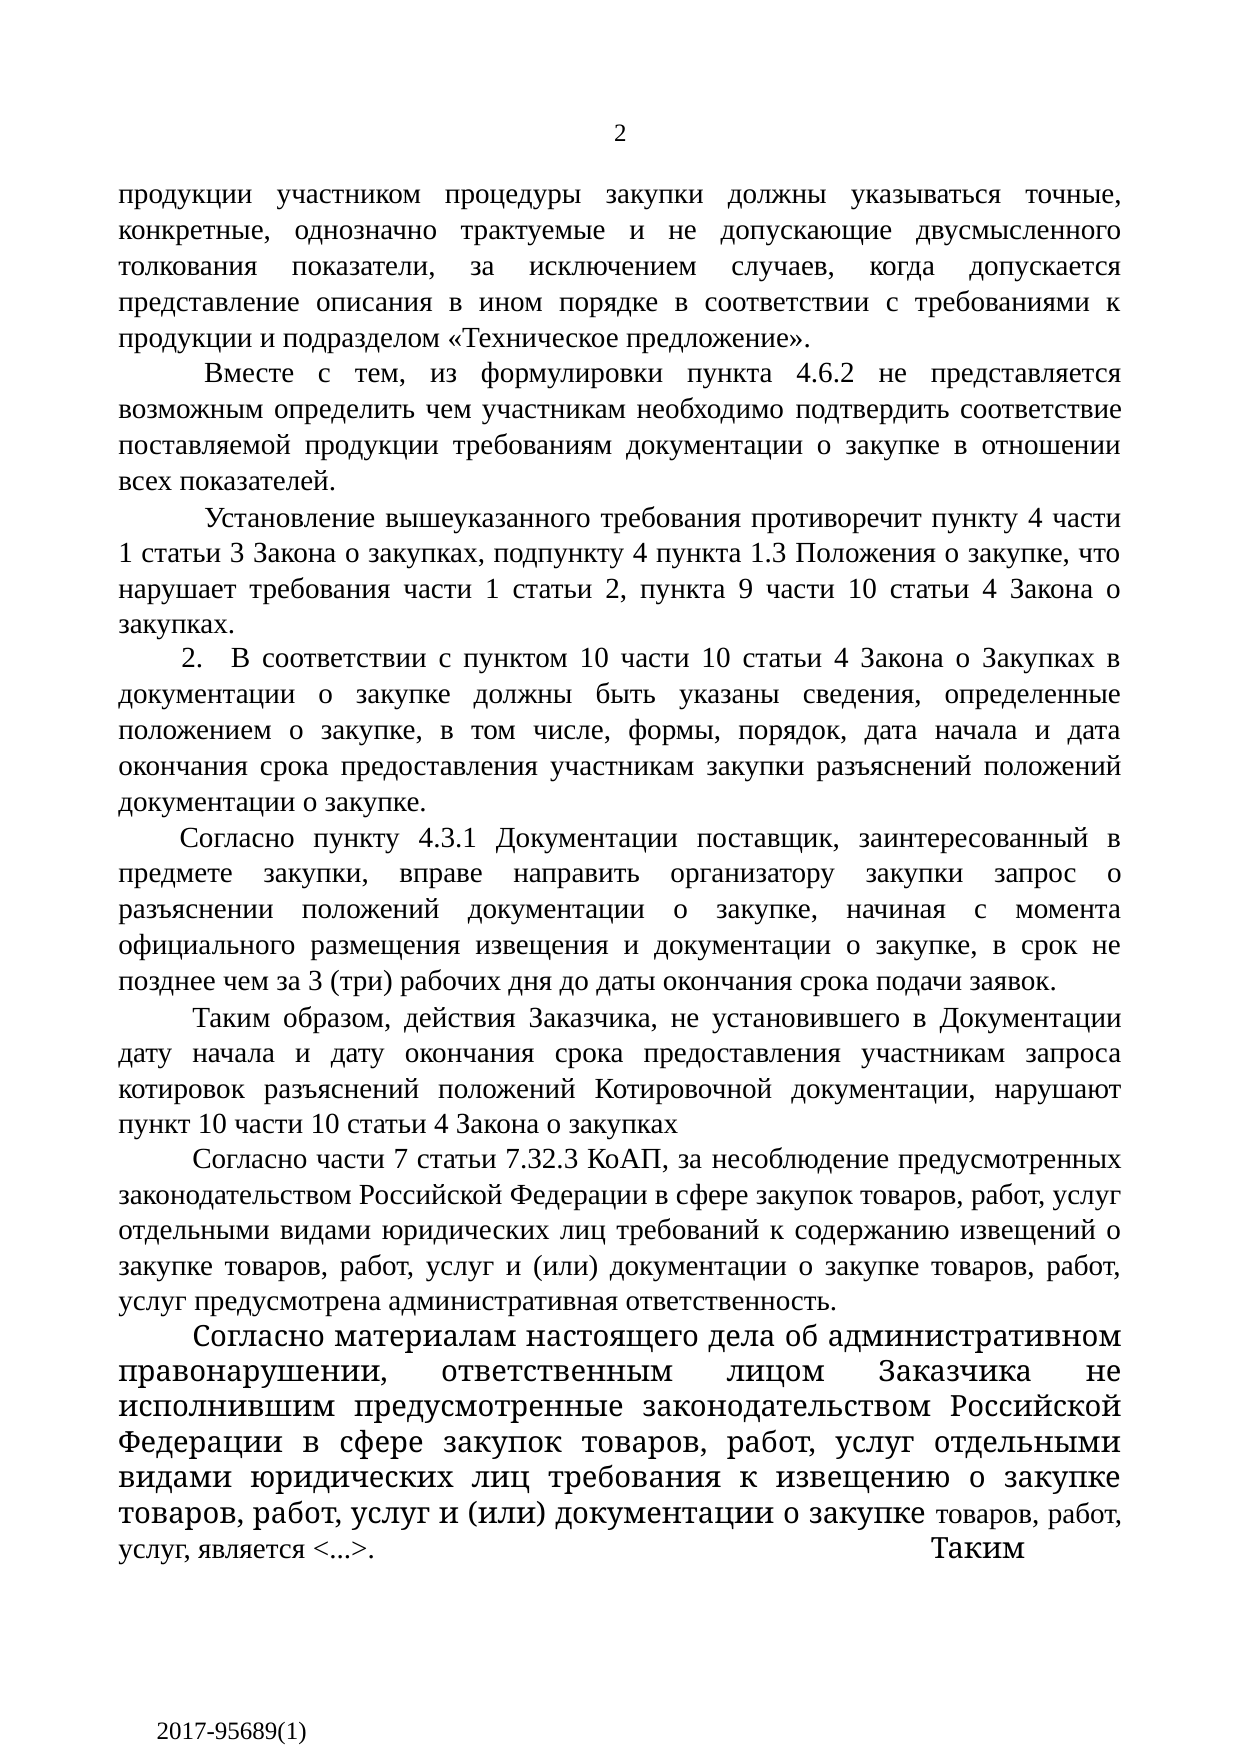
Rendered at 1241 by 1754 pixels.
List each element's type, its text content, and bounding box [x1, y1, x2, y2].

text Согласно пункту 4.3.1 Документации поставщик, заинтересованный в предмете закупки, вправе направить организатору закупки запрос о разъяснении положений документации о закупке, начиная с момента официального размещения извещения и документации о закупке, в срок не позднее чем за 3 (три) рабочих дня до даты окончания срока подачи заявок. [118, 820, 1122, 997]
list В соответствии с пунктом 10 части 10 статьи 4 Закона о Закупках в документации о закупке должны быть указаны сведения, определенные положением о закупке, в том числе, формы, порядок, дата начала и дата окончания срока предоставления участникам закупки разъяснений положений документации о закупке. [118, 641, 1122, 817]
text продукции участником процедуры закупки должны указываться точные, конкретные, однозначно трактуемые и не допускающие двусмысленного толкования показатели, за исключением случаев, когда допускается представление описания в ином порядке в соответствии с требованиями к продукции и подразделом «Техническое предложение». [118, 176, 1122, 353]
text Установление вышеуказанного требования противоречит пункту 4 части 1 статьи 3 Закона о закупках, подпункту 4 пункта 1.3 Положения о закупке, что нарушает требования части 1 статьи 2, пункта 9 части 10 статьи 4 Закона о закупках. [118, 499, 1122, 641]
text Таким образом, действия Заказчика, не установившего в Документации дату начала и дату окончания срока предоставления участникам запроса котировок разъяснений положений Котировочной документации, нарушают пункт 10 части 10 статьи 4 Закона о закупках [118, 999, 1122, 1141]
text Согласно материалам настоящего дела об административном правонарушении, ответственным лицом Заказчика не исполнившим предусмотренные законодательством Российской Федерации в сфере закупок товаров, работ, услуг отдельными видами юридических лиц требования к извещению о закупке товаров, работ, услуг и (или) документации о закупке товаров, работ, услуг, является <...>. Таким [118, 1318, 1122, 1566]
text Согласно части 7 статьи 7.32.3 КоАП, за несоблюдение предусмотренных законодательством Российской Федерации в сфере закупок товаров, работ, услуг отдельными видами юридических лиц требований к содержанию извещений о закупке товаров, работ, услуг и (или) документации о закупке товаров, работ, услуг предусмотрена административная ответственность. [118, 1141, 1122, 1318]
text Вместе с тем, из формулировки пункта 4.6.2 не представляется возможным определить чем участникам необходимо подтвердить соответствие поставляемой продукции требованиям документации о закупке в отношении всех показателей. [118, 356, 1122, 497]
